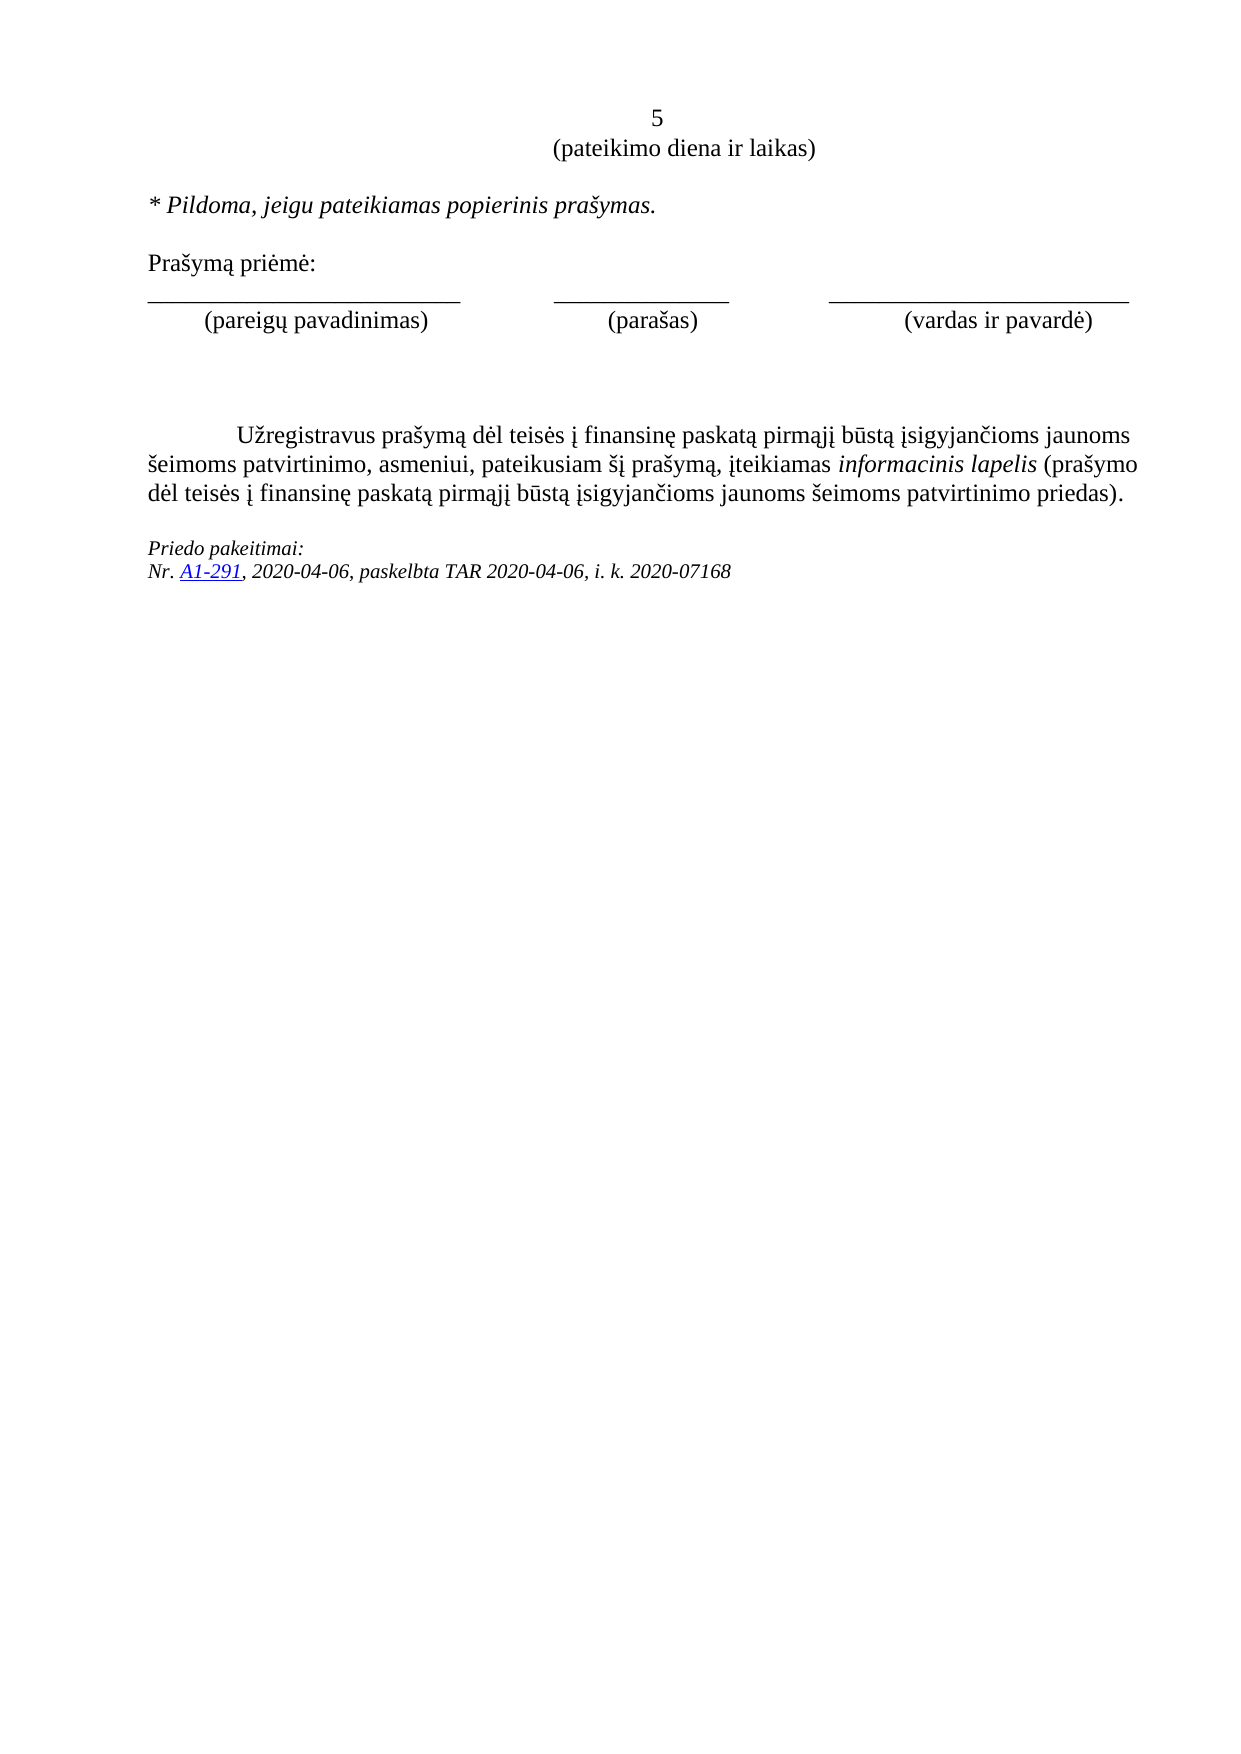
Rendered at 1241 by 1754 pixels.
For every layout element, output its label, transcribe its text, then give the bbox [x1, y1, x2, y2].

text _________________________ ______________ ________________________ [148, 277, 1167, 305]
text * Pildoma, jeigu pateikiamas popierinis prašymas. [148, 190, 1167, 219]
text Priedo pakeitimai: [148, 535, 1167, 559]
text (pareigų pavadinimas) (parašas) (vardas ir pavardė) [159, 305, 1167, 334]
text Nr. A1-291, 2020-04-06, paskelbta TAR 2020-04-06, i. k. 2020-07168 [148, 559, 1167, 583]
text Prašymą priėmė: [148, 248, 1167, 277]
text Užregistravus prašymą dėl teisės į finansinę paskatą pirmąjį būstą įsigyjančioms jaunoms šeimoms patvirtinimo, asmeniui, pateikusiam šį prašymą, įteikiamas informacinis lapelis (prašymo dėl teisės į finansinę paskatą pirmąjį būstą įsigyjančioms jaunoms šeimoms patvirtinimo priedas). [148, 420, 1167, 507]
text (pateikimo diena ir laikas) [403, 133, 1167, 162]
